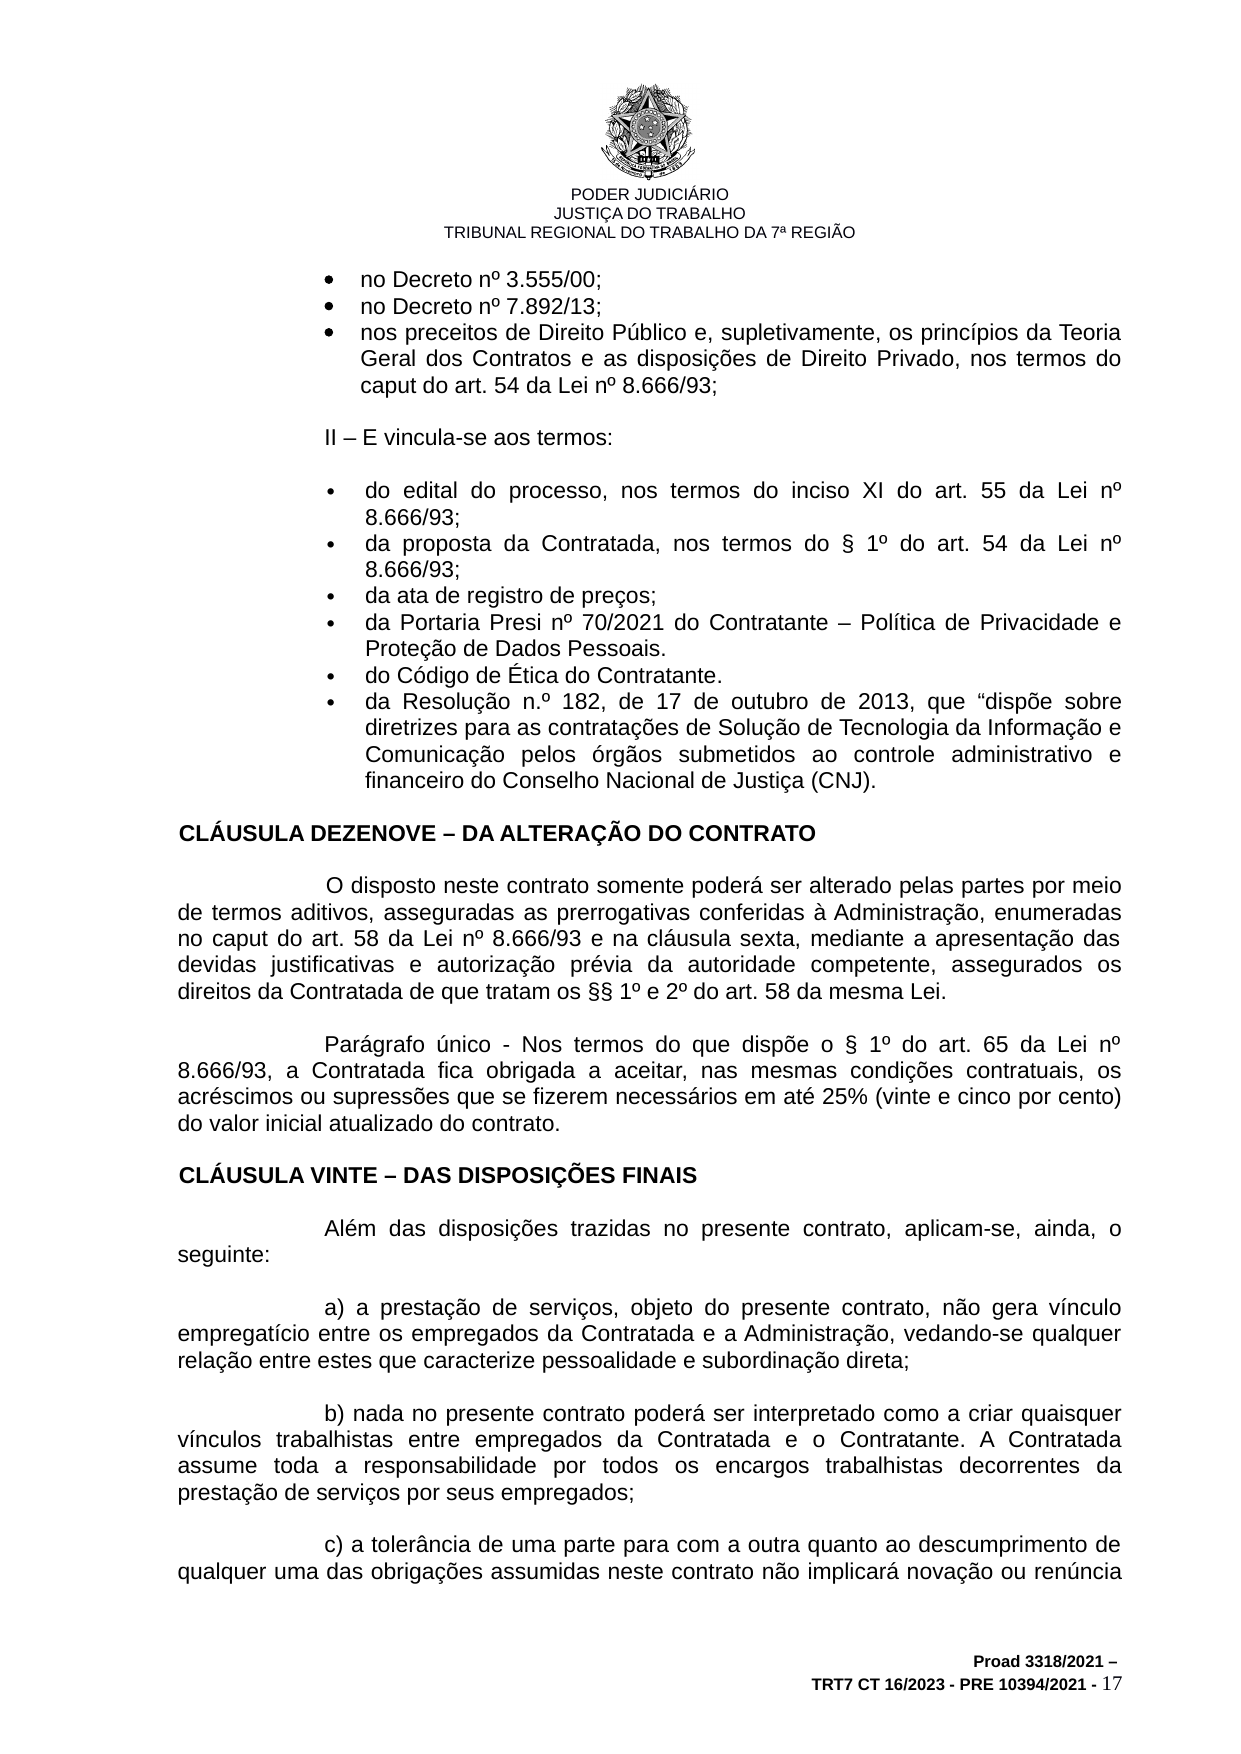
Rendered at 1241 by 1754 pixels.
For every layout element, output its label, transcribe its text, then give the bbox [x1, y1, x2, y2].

list no Decreto nº 7.892/13; [325, 293, 1122, 319]
list no Decreto nº 3.555/00; [325, 266, 1122, 293]
text II – E vincula-se aos termos: [177, 424, 1117, 451]
text Parágrafo único - Nos termos do que dispõe o § 1º do art. 65 da Lei nº 8.666/93, a Contratada fica obrigada a aceitar, nas mesmas condições contratuais, os acréscimos ou supressões que se fizerem necessários em até 25% (vinte e cinco por cento) do valor inicial atualizado do contrato. [177, 1031, 1122, 1136]
text c) a tolerância de uma parte para com a outra quanto ao descumprimento de qualquer uma das obrigações assumidas neste contrato não implicará novação ou renúncia [177, 1531, 1122, 1584]
text CLÁUSULA DEZENOVE – DA ALTERAÇÃO DO CONTRATO [177, 820, 1117, 846]
list nos preceitos de Direito Público e, supletivamente, os princípios da Teoria Geral dos Contratos e as disposições de Direito Privado, nos termos do caput do art. 54 da Lei nº 8.666/93; [325, 319, 1122, 398]
list do Código de Ética do Contratante. [327, 662, 1122, 688]
text CLÁUSULA VINTE – DAS DISPOSIÇÕES FINAIS [177, 1162, 1117, 1189]
list da ata de registro de preços; [327, 582, 1122, 609]
list da Resolução n.º 182, de 17 de outubro de 2013, que “dispõe sobre diretrizes para as contratações de Solução de Tecnologia da Informação e Comunicação pelos órgãos submetidos ao controle administrativo e financeiro do Conselho Nacional de Justiça (CNJ). [327, 688, 1122, 793]
list da Portaria Presi nº 70/2021 do Contratante – Política de Privacidade e Proteção de Dados Pessoais. [327, 609, 1122, 662]
text O disposto neste contrato somente poderá ser alterado pelas partes por meio de termos aditivos, asseguradas as prerrogativas conferidas à Administração, enumeradas no caput do art. 58 da Lei nº 8.666/93 e na cláusula sexta, mediante a apresentação das devidas justificativas e autorização prévia da autoridade competente, assegurados os direitos da Contratada de que tratam os §§ 1º e 2º do art. 58 da mesma Lei. [177, 872, 1122, 1004]
list da proposta da Contratada, nos termos do § 1º do art. 54 da Lei nº 8.666/93; [327, 530, 1122, 582]
text Além das disposições trazidas no presente contrato, aplicam-se, ainda, o seguinte: [177, 1215, 1122, 1268]
text a) a prestação de serviços, objeto do presente contrato, não gera vínculo empregatício entre os empregados da Contratada e a Administração, vedando-se qualquer relação entre estes que caracterize pessoalidade e subordinação direta; [177, 1294, 1122, 1373]
list do edital do processo, nos termos do inciso XI do art. 55 da Lei nº 8.666/93; [327, 477, 1122, 530]
text b) nada no presente contrato poderá ser interpretado como a criar quaisquer vínculos trabalhistas entre empregados da Contratada e o Contratante. A Contratada assume toda a responsabilidade por todos os encargos trabalhistas decorrentes da prestação de serviços por seus empregados; [177, 1399, 1122, 1505]
